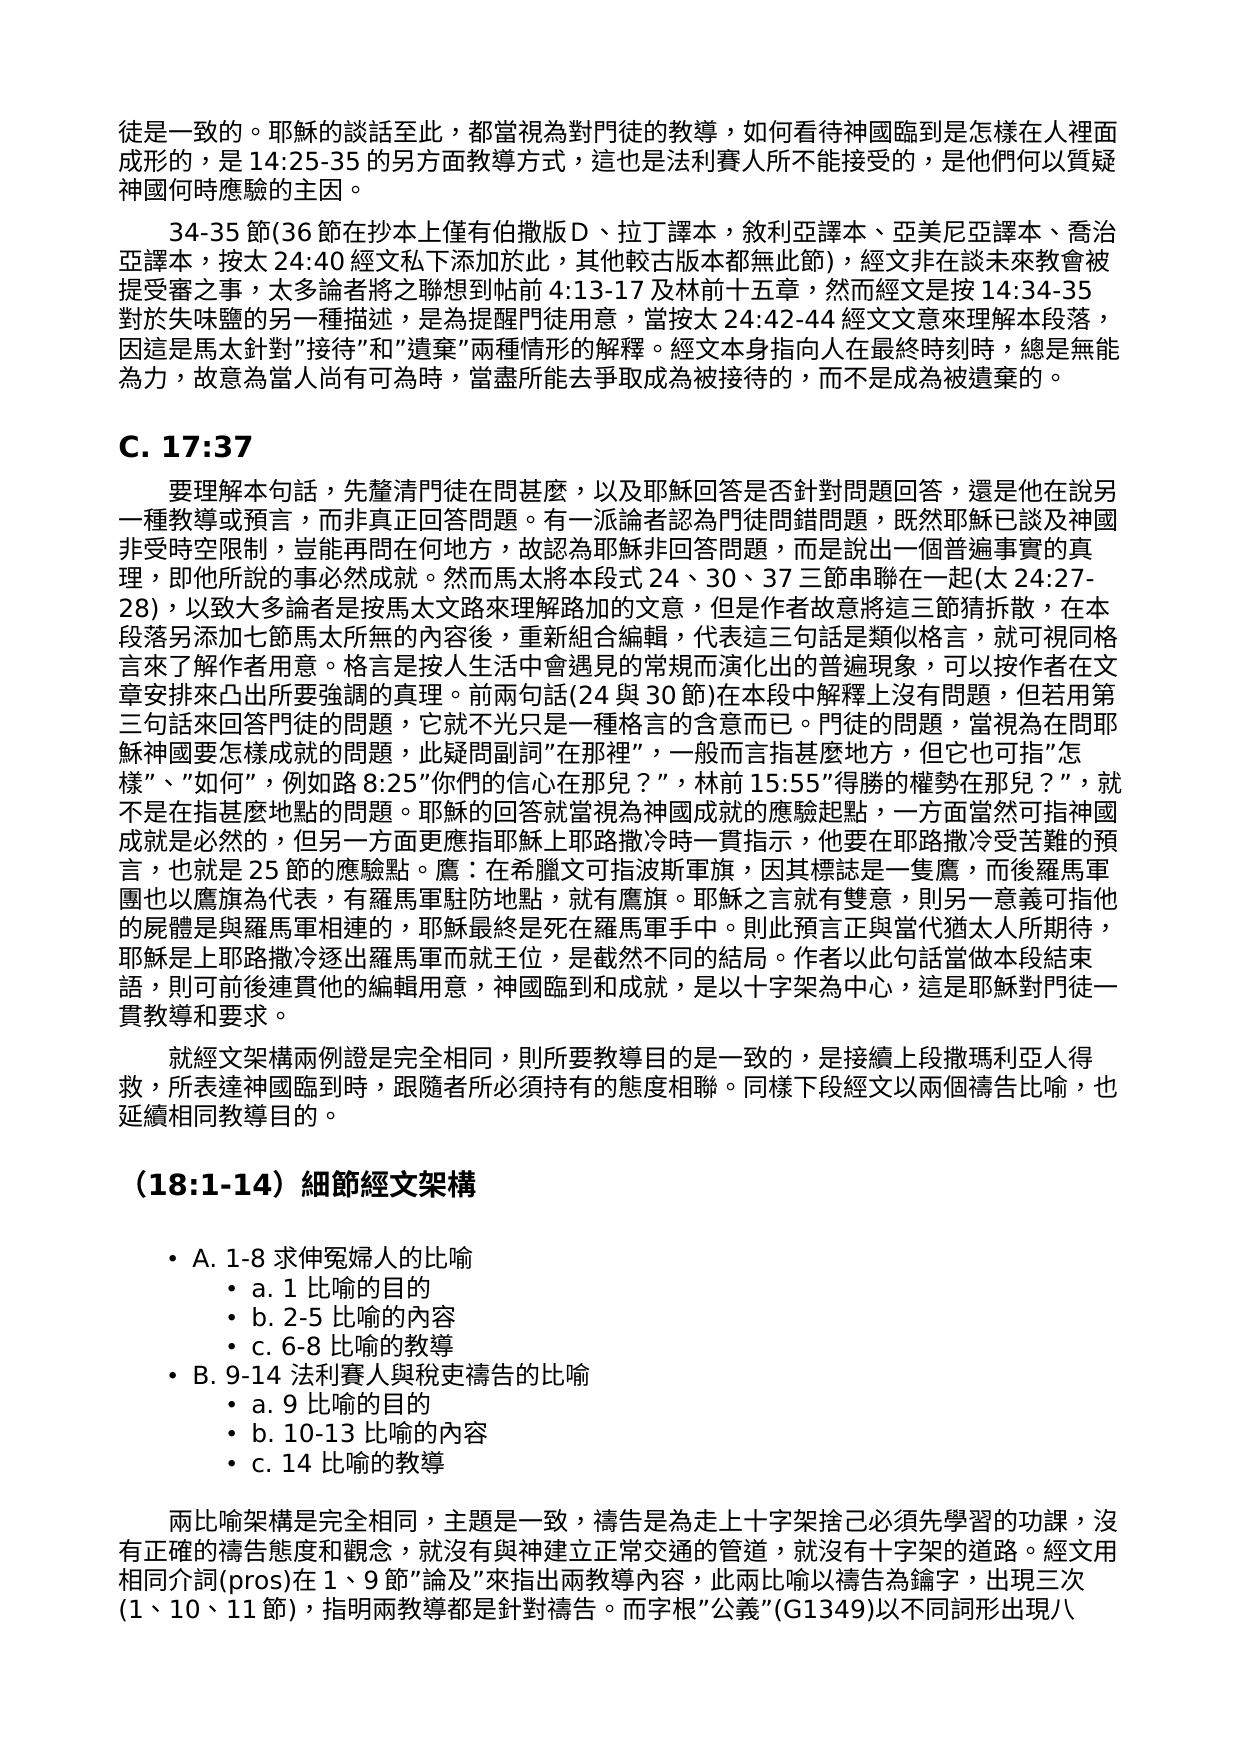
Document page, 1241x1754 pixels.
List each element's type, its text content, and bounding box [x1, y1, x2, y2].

text 徒是一致的。耶穌的談話至此，都當視為對門徒的教導，如何看待神國臨到是怎樣在人裡面成形的，是14:25-35的另方面教導方式，這也是法利賽人所不能接受的，是他們何以質疑神國何時應驗的主因。 [118, 118, 1122, 206]
list b. 2-5 比喻的內容 [236, 1303, 1122, 1332]
list b. 10-13 比喻的內容 [236, 1420, 1122, 1449]
text 34-35節(36節在抄本上僅有伯撒版Ｄ、拉丁譯本，敘利亞譯本、亞美尼亞譯本、喬治亞譯本，按太24:40經文私下添加於此，其他較古版本都無此節)，經文非在談未來教會被提受審之事，太多論者將之聯想到帖前4:13-17及林前十五章，然而經文是按14:34-35對於失味鹽的另一種描述，是為提醒門徒用意，當按太24:42-44經文文意來理解本段落，因這是馬太針對”接待”和”遺棄”兩種情形的解釋。經文本身指向人在最終時刻時，總是無能為力，故意為當人尚有可為時，當盡所能去爭取成為被接待的，而不是成為被遺棄的。 [118, 218, 1122, 393]
list a. 1 比喻的目的 [236, 1274, 1122, 1303]
text 就經文架構兩例證是完全相同，則所要教導目的是一致的，是接續上段撒瑪利亞人得救，所表達神國臨到時，跟隨者所必須持有的態度相聯。同樣下段經文以兩個禱告比喻，也延續相同教導目的。 [118, 1044, 1122, 1131]
list a. 9 比喻的目的 [236, 1391, 1122, 1420]
text 兩比喻架構是完全相同，主題是一致，禱告是為走上十字架捨己必須先學習的功課，沒有正確的禱告態度和觀念，就沒有與神建立正常交通的管道，就沒有十字架的道路。經文用相同介詞(pros)在1、9節”論及”來指出兩教導內容，此兩比喻以禱告為鑰字，出現三次(1、10、11節)，指明兩教導都是針對禱告。而字根”公義”(G1349)以不同詞形出現八 [118, 1507, 1122, 1624]
subtitle （18:1-14）細節經文架構 [118, 1169, 1122, 1203]
list B. 9-14 法利賽人與稅吏禱告的比喻 [177, 1361, 1122, 1391]
list c. 6-8 比喻的教導 [236, 1332, 1122, 1361]
subtitle C. 17:37 [118, 431, 1122, 464]
list A. 1-8 求伸冤婦人的比喻 [177, 1245, 1122, 1274]
list c. 14 比喻的教導 [236, 1449, 1122, 1478]
text 要理解本句話，先釐清門徒在問甚麼，以及耶穌回答是否針對問題回答，還是他在說另一種教導或預言，而非真正回答問題。有一派論者認為門徒問錯問題，既然耶穌已談及神國非受時空限制，豈能再問在何地方，故認為耶穌非回答問題，而是說出一個普遍事實的真理，即他所說的事必然成就。然而馬太將本段式24、30、37三節串聯在一起(太24:27-28)，以致大多論者是按馬太文路來理解路加的文意，但是作者故意將這三節猜拆散，在本段落另添加七節馬太所無的內容後，重新組合編輯，代表這三句話是類似格言，就可視同格言來了解作者用意。格言是按人生活中會遇見的常規而演化出的普遍現象，可以按作者在文章安排來凸出所要強調的真理。前兩句話(24與30節)在本段中解釋上沒有問題，但若用第三句話來回答門徒的問題，它就不光只是一種格言的含意而已。門徒的問題，當視為在問耶穌神國要怎樣成就的問題，此疑問副詞”在那裡”，一般而言指甚麼地方，但它也可指”怎樣”、”如何”，例如路8:25”你們的信心在那兒？”，林前15:55”得勝的權勢在那兒？”，就不是在指甚麼地點的問題。耶穌的回答就當視為神國成就的應驗起點，一方面當然可指神國成就是必然的，但另一方面更應指耶穌上耶路撒冷時一貫指示，他要在耶路撒冷受苦難的預言，也就是25節的應驗點。鷹：在希臘文可指波斯軍旗，因其標誌是一隻鷹，而後羅馬軍團也以鷹旗為代表，有羅馬軍駐防地點，就有鷹旗。耶穌之言就有雙意，則另一意義可指他的屍體是與羅馬軍相連的，耶穌最終是死在羅馬軍手中。則此預言正與當代猶太人所期待，耶穌是上耶路撒冷逐出羅馬軍而就王位，是截然不同的結局。作者以此句話當做本段結束語，則可前後連貫他的編輯用意，神國臨到和成就，是以十字架為中心，這是耶穌對門徒一貫教導和要求。 [118, 477, 1122, 1031]
